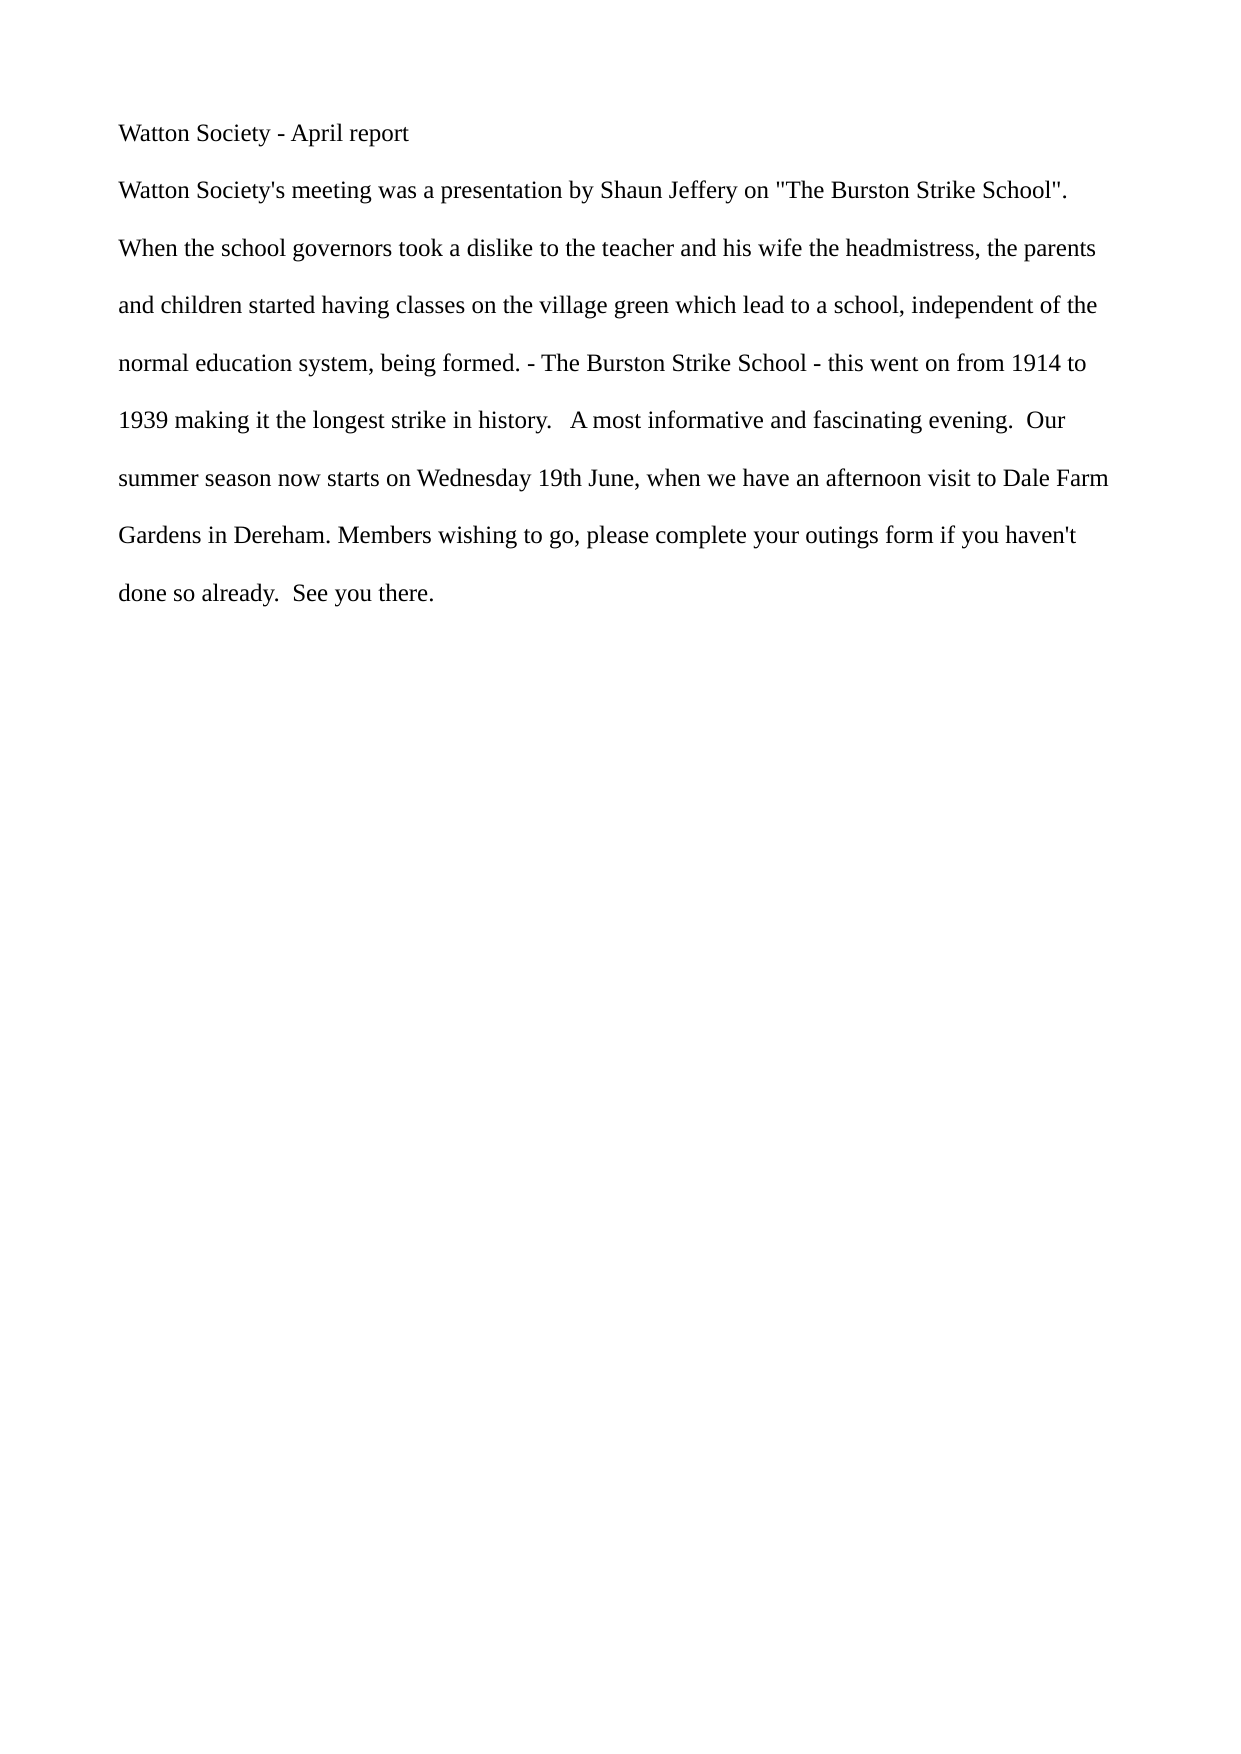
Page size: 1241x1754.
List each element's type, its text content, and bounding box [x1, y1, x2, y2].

text done so already. See you there. [118, 578, 1122, 607]
text Watton Society's meeting was a presentation by Shaun Jeffery on "The Burston Strike School". [118, 176, 1122, 204]
text and children started having classes on the village green which lead to a school, independent of the [118, 291, 1122, 319]
text 1939 making it the longest strike in history. A most informative and fascinating evening. Our [118, 406, 1122, 434]
text Gardens in Dereham. Members wishing to go, please complete your outings form if you haven't [118, 521, 1122, 549]
text Watton Society - April report [118, 118, 1122, 147]
text When the school governors took a dislike to the teacher and his wife the headmistress, the parents [118, 233, 1122, 262]
text summer season now starts on Wednesday 19th June, when we have an afternoon visit to Dale Farm [118, 463, 1122, 492]
text normal education system, being formed. - The Burston Strike School - this went on from 1914 to [118, 348, 1122, 377]
